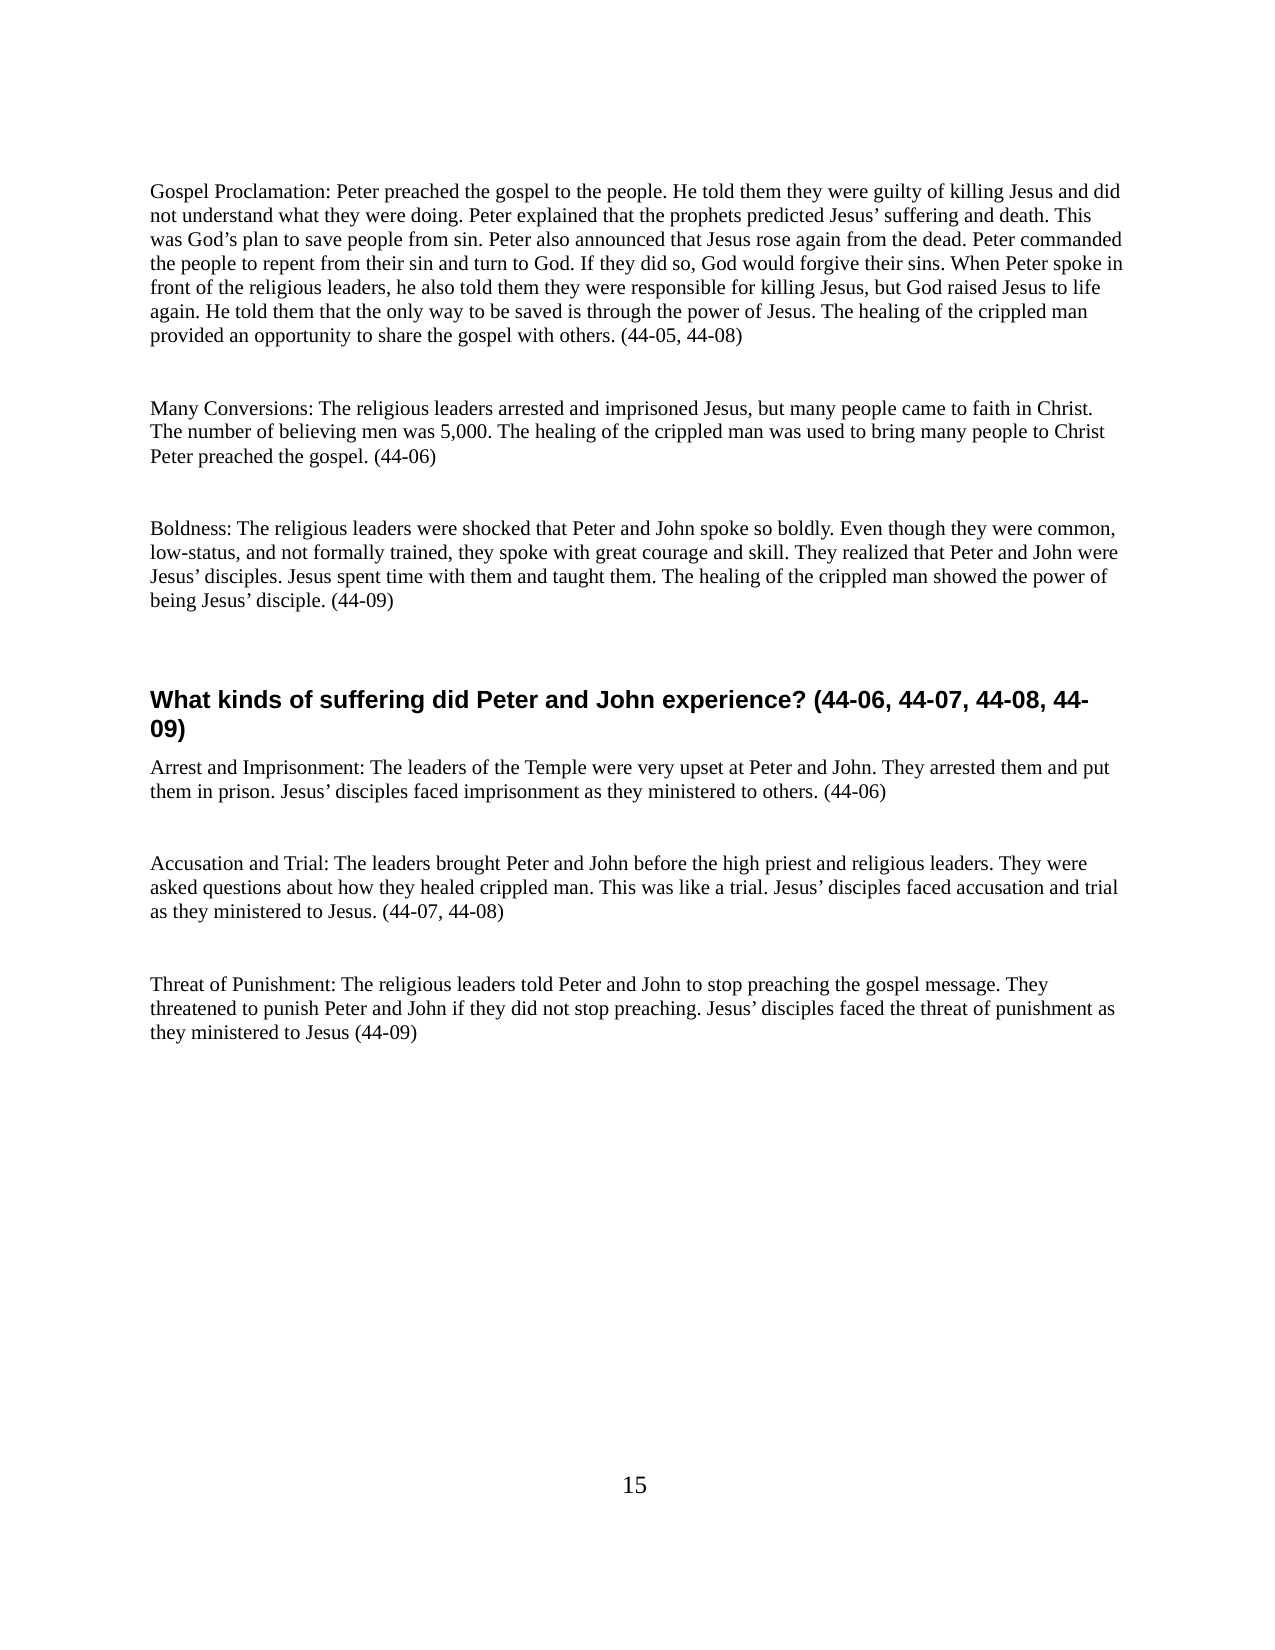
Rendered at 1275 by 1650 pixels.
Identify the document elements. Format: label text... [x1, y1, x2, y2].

text Threat of Punishment: The religious leaders told Peter and John to stop preaching the gospel message. They threatened to punish Peter and John if they did not stop preaching. Jesus’ disciples faced the threat of punishment as they ministered to Jesus (44-09) [150, 972, 1125, 1044]
text Arrest and Imprisonment: The leaders of the Temple were very upset at Peter and John. They arrested them and put them in prison. Jesus’ disciples faced imprisonment as they ministered to others. (44-06) [150, 755, 1125, 803]
text Accusation and Trial: The leaders brought Peter and John before the high priest and religious leaders. They were asked questions about how they healed crippled man. This was like a trial. Jesus’ disciples faced accusation and trial as they ministered to Jesus. (44-07, 44-08) [150, 851, 1125, 923]
text Gospel Proclamation: Peter preached the gospel to the people. He told them they were guilty of killing Jesus and did not understand what they were doing. Peter explained that the prophets predicted Jesus’ suffering and death. This was God’s plan to save people from sin. Peter also announced that Jesus rose again from the dead. Peter commanded the people to repent from their sin and turn to God. If they did so, God would forgive their sins. When Peter spoke in front of the religious leaders, he also told them they were responsible for killing Jesus, but God raised Jesus to life again. He told them that the only way to be saved is through the power of Jesus. The healing of the crippled man provided an opportunity to share the gospel with others. (44-05, 44-08) [150, 179, 1125, 347]
subtitle What kinds of suffering did Peter and John experience? (44-06, 44-07, 44-08, 44-09) [150, 685, 1125, 742]
text Many Conversions: The religious leaders arrested and imprisoned Jesus, but many people came to faith in Christ. The number of believing men was 5,000. The healing of the crippled man was used to bring many people to Christ Peter preached the gospel. (44-06) [150, 395, 1125, 468]
text Boldness: The religious leaders were shocked that Peter and John spoke so boldly. Even though they were common, low-status, and not formally trained, they spoke with great courage and skill. They realized that Peter and John were Jesus’ disciples. Jesus spent time with them and taught them. The healing of the crippled man showed the power of being Jesus’ disciple. (44-09) [150, 516, 1125, 612]
